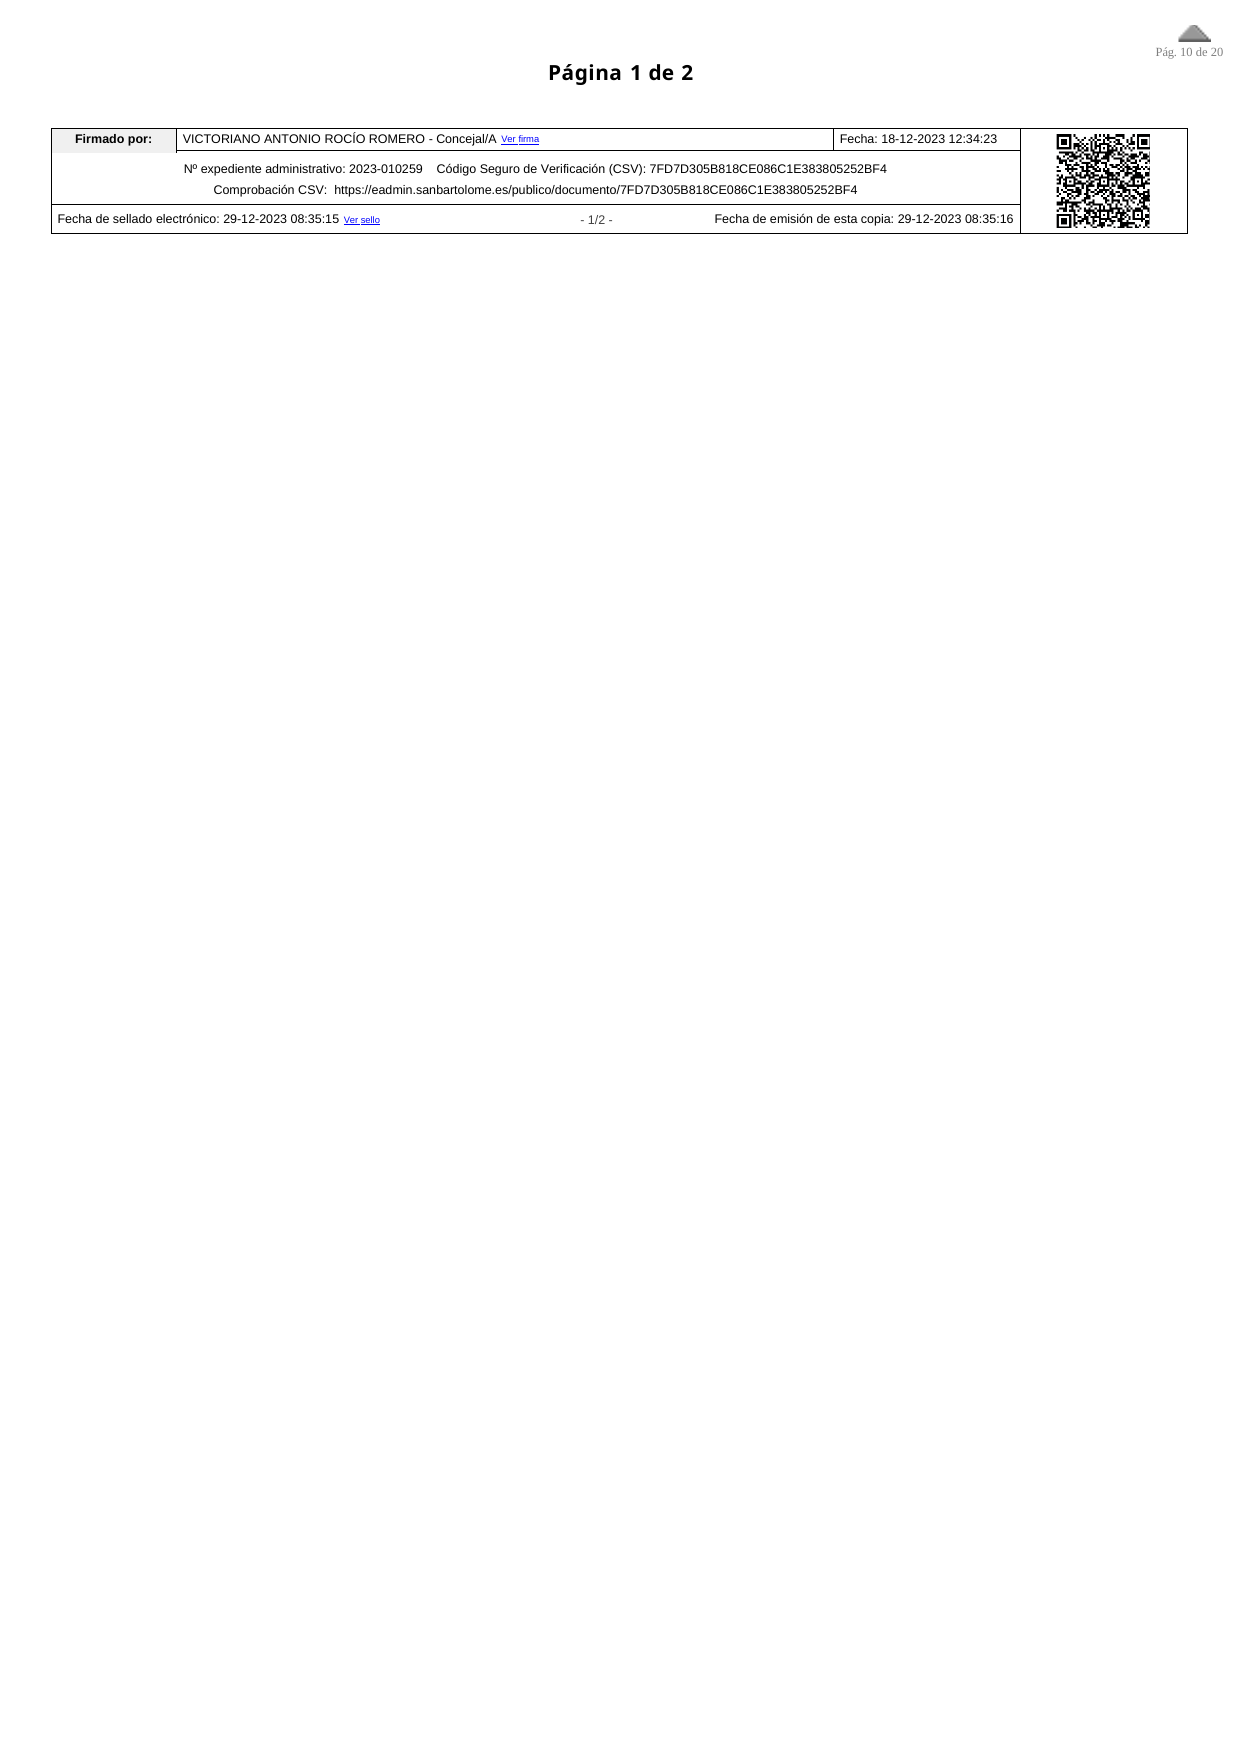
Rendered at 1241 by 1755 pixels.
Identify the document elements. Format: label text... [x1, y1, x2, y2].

table_header VICTORIANO ANTONIO ROCÍO ROMERO - Concejal/A Ver firma [177, 129, 833, 150]
text Página 1 de 2 [254, 58, 987, 87]
table_cell Fecha de sellado electrónico: 29-12-2023 08:35:15 Ver sello - 1/2 - Fecha de emisión de esta copia: 29-12-2023 08:35:16 [52, 205, 1020, 232]
table_header Fecha: 18-12-2023 12:34:23 [834, 129, 1020, 150]
table_header [1021, 129, 1187, 232]
table_header Firmado por: [52, 129, 176, 150]
table_cell Nº expediente administrativo: 2023-010259 Código Seguro de Verificación (CSV): 7FD7D305B818CE086C1E383805252BF4 Comprobación CSV: https://eadmin.sanbartolome.es/publico/documento/7FD7D305B818CE086C1E383805252BF4 [52, 151, 1020, 204]
